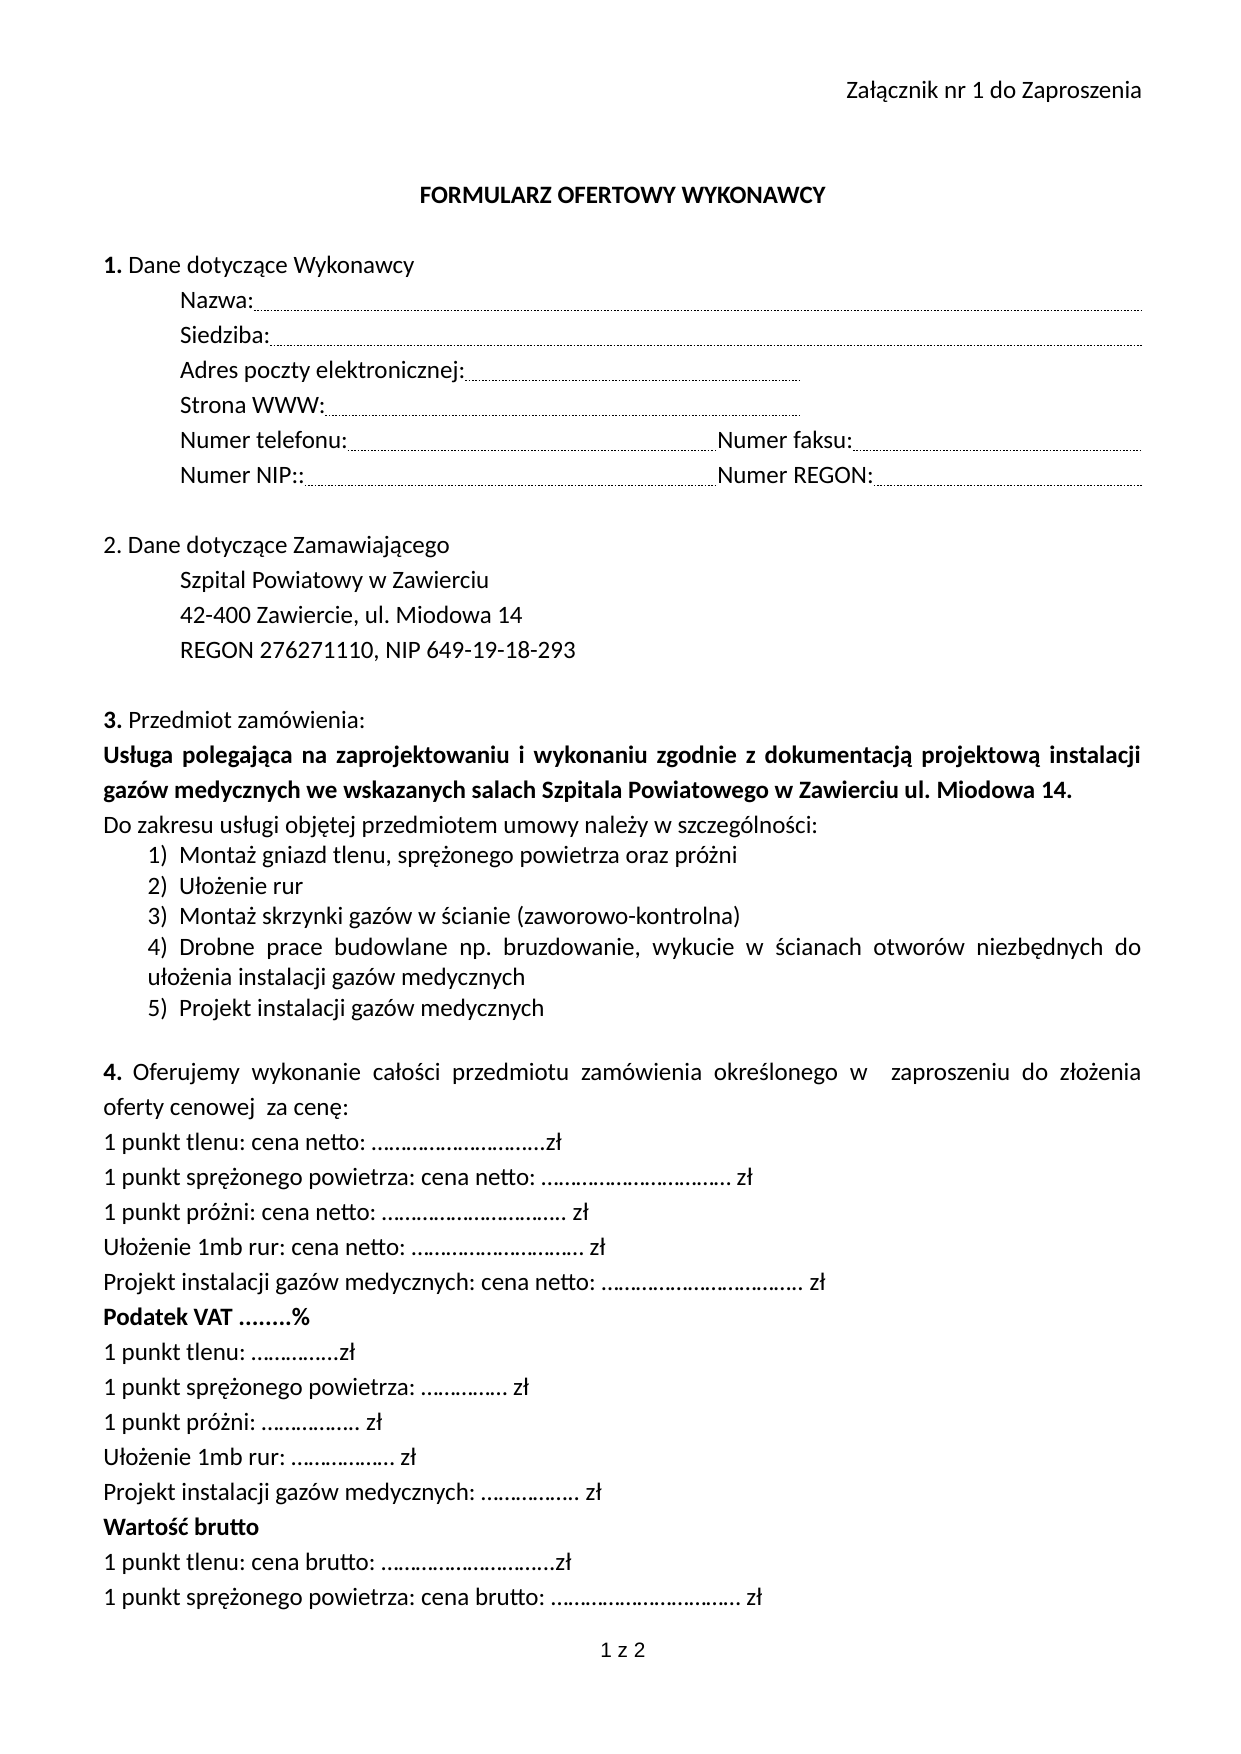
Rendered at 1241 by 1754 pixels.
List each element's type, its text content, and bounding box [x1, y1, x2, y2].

text 1. Dane dotyczące Wykonawcy [103, 249, 1142, 279]
text 1 punkt próżni: cena netto: ………………………….. zł [103, 1196, 1142, 1226]
text 1) Montaż gniazd tlenu, sprężonego powietrza oraz próżni [147, 839, 1142, 870]
text 3. Przedmiot zamówienia: [103, 704, 1142, 734]
text 4. Oferujemy wykonanie całości przedmiotu zamówienia określonego w zaproszeniu do złożenia oferty cenowej za cenę: [103, 1056, 1142, 1121]
text Ułożenie 1mb rur: cena netto: ………………………… zł [103, 1231, 1142, 1261]
text Usługa polegająca na zaprojektowaniu i wykonaniu zgodnie z dokumentacją projektową instalacji gazów medycznych we wskazanych salach Szpitala Powiatowego w Zawierciu ul. Miodowa 14. [103, 739, 1142, 804]
text Podatek VAT ........% [103, 1301, 1142, 1331]
text Wartość brutto [103, 1511, 1142, 1541]
text 1 punkt sprężonego powietrza: cena brutto: …………………………… zł [103, 1581, 1142, 1611]
text Do zakresu usługi objętej przedmiotem umowy należy w szczególności: [103, 809, 1142, 839]
text Nazwa: [180, 284, 1142, 314]
text Siedziba: [180, 319, 1142, 349]
text Adres poczty elektronicznej: [180, 354, 1142, 384]
text 2) Ułożenie rur [147, 870, 1142, 900]
text 1 punkt tlenu: cena netto: ………………………...zł [103, 1126, 1142, 1156]
text Załącznik nr 1 do Zaproszenia [103, 74, 1142, 104]
text 1 punkt próżni: …………….. zł [103, 1406, 1142, 1436]
text Numer telefonu: Numer faksu: [180, 424, 1142, 454]
text 4) Drobne prace budowlane np. bruzdowanie, wykucie w ścianach otworów niezbędnych do ułożenia instalacji gazów medycznych [147, 931, 1142, 992]
text 5) Projekt instalacji gazów medycznych [147, 992, 1142, 1022]
text Szpital Powiatowy w Zawierciu [180, 564, 1142, 594]
text 2. Dane dotyczące Zamawiającego [103, 529, 1142, 559]
text FORMULARZ OFERTOWY WYKONAWCY [103, 179, 1142, 209]
text Numer NIP:: Numer REGON: [180, 459, 1142, 489]
text Strona WWW: [180, 389, 1142, 419]
text 1 punkt tlenu: …………...zł [103, 1336, 1142, 1366]
text 42-400 Zawiercie, ul. Miodowa 14 [180, 599, 1142, 629]
text 1 punkt sprężonego powietrza: cena netto: …………………………… zł [103, 1161, 1142, 1191]
text 3) Montaż skrzynki gazów w ścianie (zaworowo-kontrolna) [147, 900, 1142, 931]
text 1 punkt sprężonego powietrza: …………… zł [103, 1371, 1142, 1401]
text Projekt instalacji gazów medycznych: …………….. zł [103, 1476, 1142, 1506]
text 1 punkt tlenu: cena brutto: ………………………...zł [103, 1546, 1142, 1576]
text REGON 276271110, NIP 649-19-18-293 [180, 634, 1142, 664]
text Projekt instalacji gazów medycznych: cena netto: …………………………….. zł [103, 1266, 1142, 1296]
text Ułożenie 1mb rur: ……………… zł [103, 1441, 1142, 1471]
